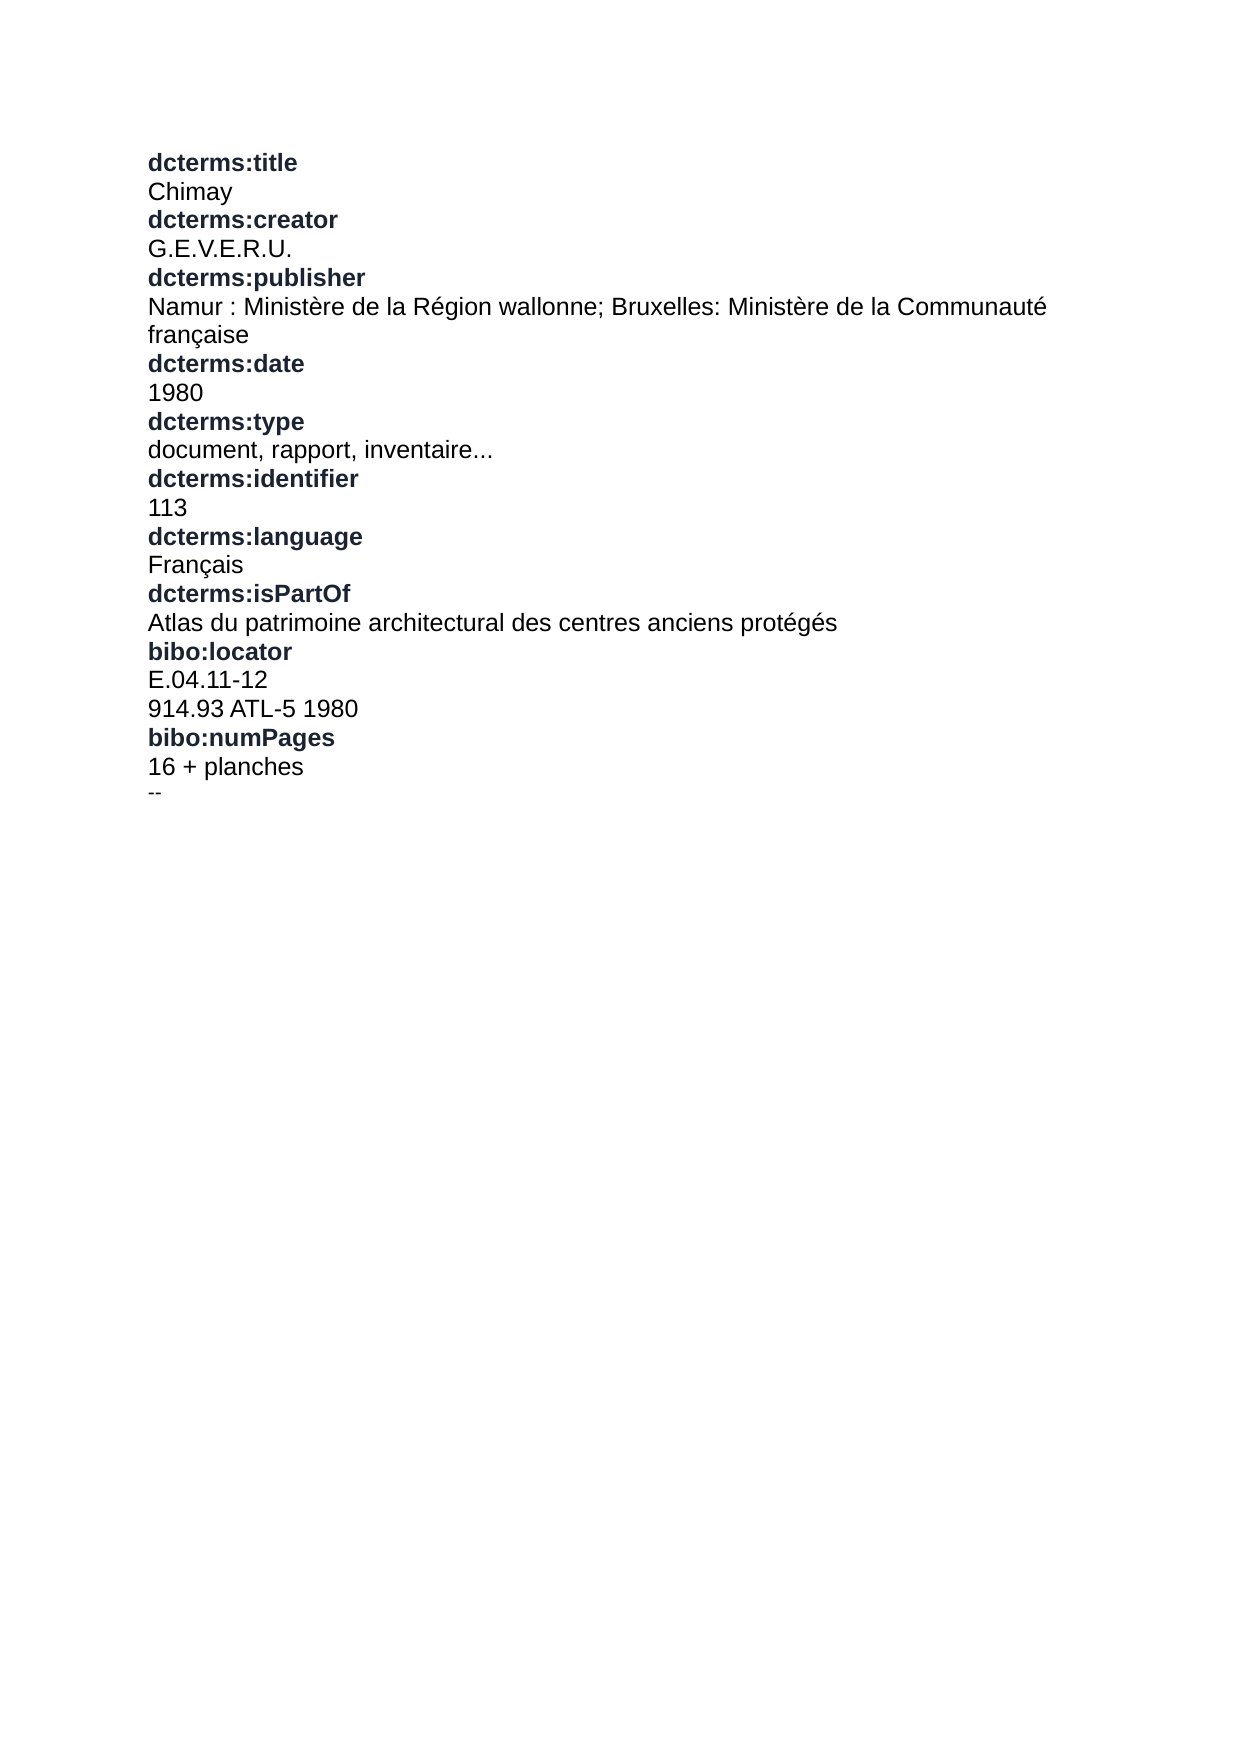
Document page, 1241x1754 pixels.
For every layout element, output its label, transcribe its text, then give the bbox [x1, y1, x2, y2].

text Français [148, 550, 1092, 579]
text 1980 [148, 378, 1092, 406]
text document, rapport, inventaire... [148, 435, 1092, 464]
text dcterms:publisher [148, 263, 1092, 291]
text Namur : Ministère de la Région wallonne; Bruxelles: Ministère de la Communauté française [148, 291, 1092, 349]
text 16 + planches [148, 751, 1092, 780]
text dcterms:identifier [148, 464, 1092, 493]
text Chimay [148, 176, 1092, 205]
text dcterms:isPartOf [148, 579, 1092, 608]
text -- [148, 780, 1092, 804]
text dcterms:title [148, 148, 1092, 176]
text dcterms:language [148, 521, 1092, 550]
text 914.93 ATL-5 1980 [148, 694, 1092, 723]
text Atlas du patrimoine architectural des centres anciens protégés [148, 608, 1092, 636]
text bibo:locator [148, 636, 1092, 665]
text G.E.V.E.R.U. [148, 234, 1092, 263]
text dcterms:date [148, 349, 1092, 378]
text E.04.11-12 [148, 665, 1092, 694]
text 113 [148, 493, 1092, 521]
text dcterms:type [148, 406, 1092, 435]
text dcterms:creator [148, 205, 1092, 234]
text bibo:numPages [148, 723, 1092, 751]
